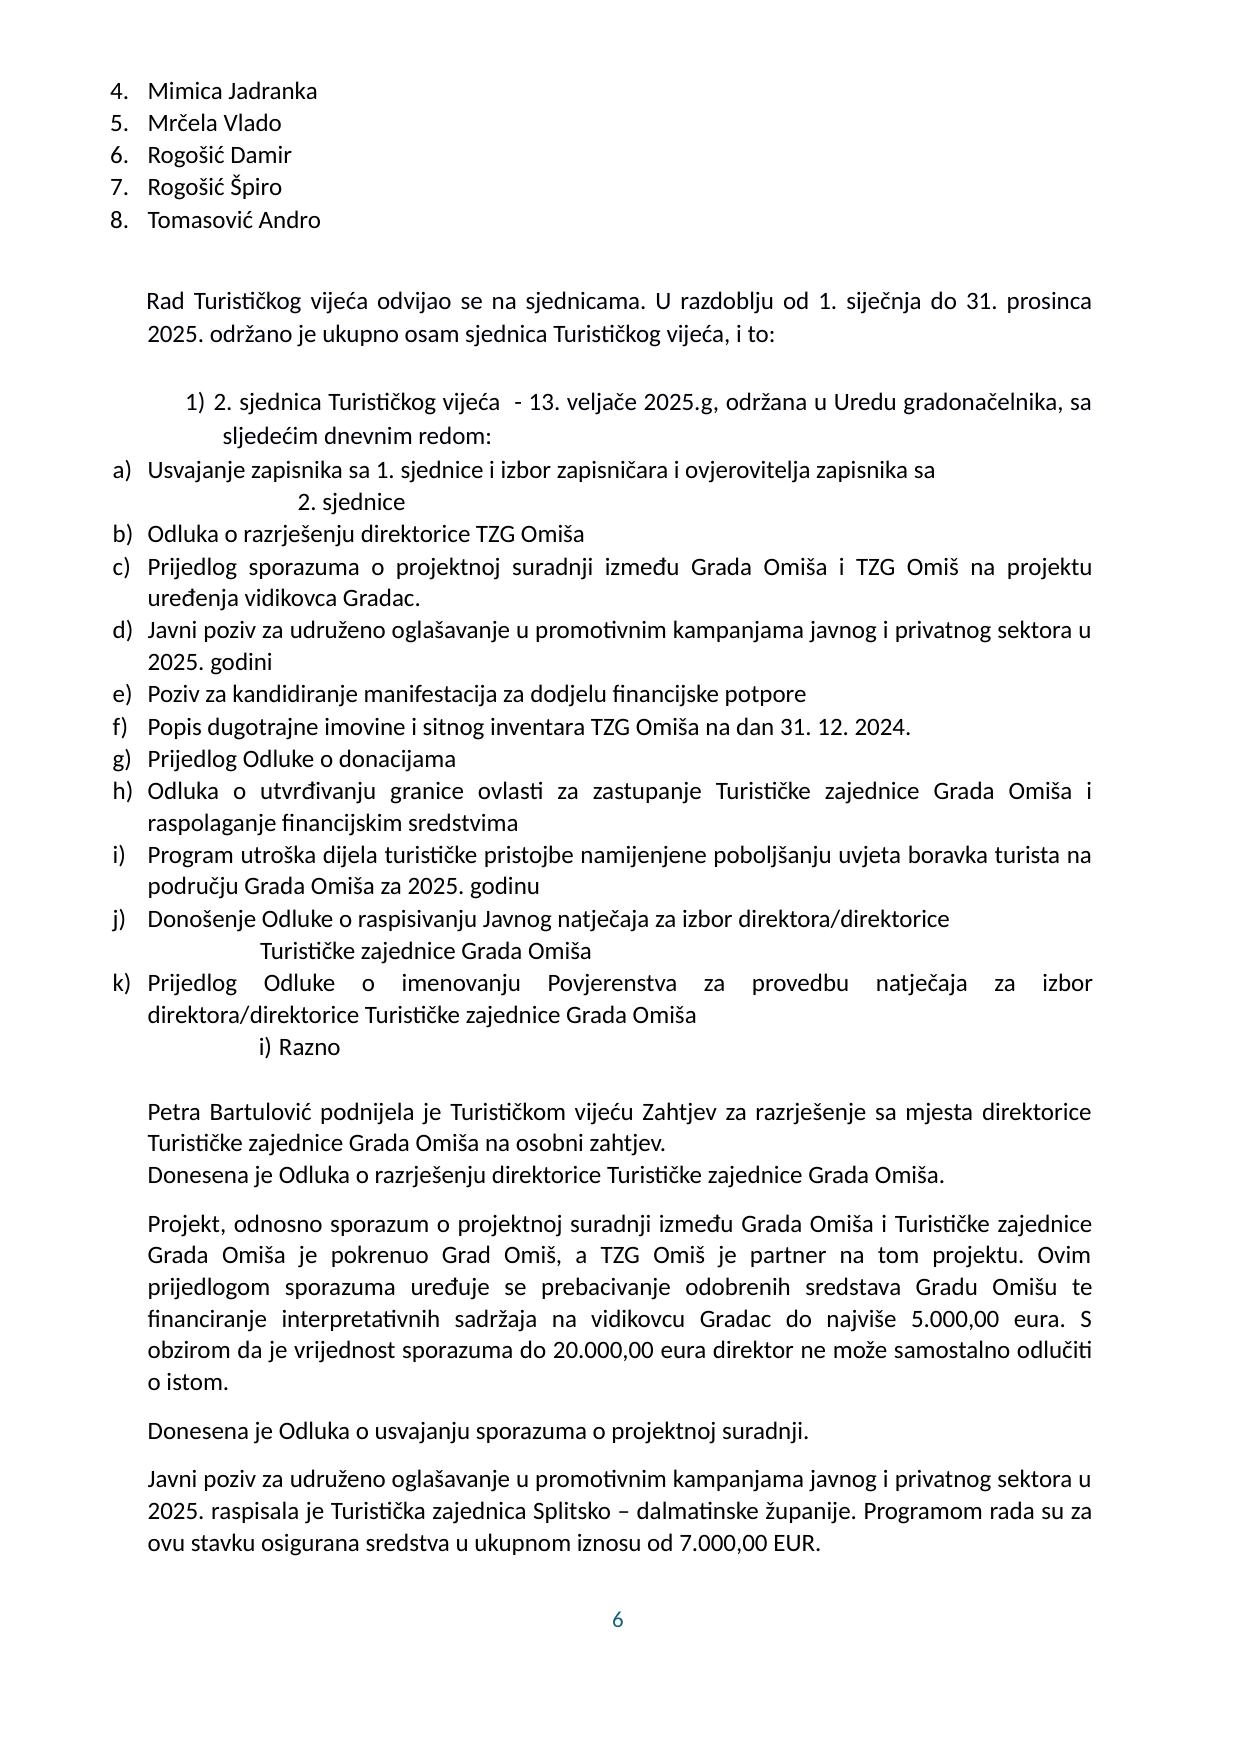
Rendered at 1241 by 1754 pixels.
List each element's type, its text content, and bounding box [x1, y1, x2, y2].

text i) Razno [258, 1031, 1094, 1061]
text Petra Bartulović podnijela je Turističkom vijeću Zahtjev za razrješenje sa mjesta direktorice Turističke zajednice Grada Omiša na osobni zahtjev. [147, 1096, 1093, 1158]
text Projekt, odnosno sporazum o projektnoj suradnji između Grada Omiša i Turističke zajednice Grada Omiša je pokrenuo Grad Omiš, a TZG Omiš je partner na tom projektu. Ovim prijedlogom sporazuma uređuje se prebacivanje odobrenih sredstava Gradu Omišu te financiranje interpretativnih sadržaja na vidikovcu Gradac do najviše 5.000,00 eura. S obzirom da je vrijednost sporazuma do 20.000,00 eura direktor ne može samostalno odlučiti o istom. [147, 1208, 1093, 1397]
text Turističke zajednice Grada Omiša [260, 935, 1093, 965]
list Mimica Jadranka [110, 75, 1093, 106]
list Popis dugotrajne imovine i sitnog inventara TZG Omiša na dan 31. 12. 2024. [112, 711, 1093, 741]
list Odluka o utvrđivanju granice ovlasti za zastupanje Turističke zajednice Grada Omiša i raspolaganje financijskim sredstvima [112, 775, 1093, 837]
list Prijedlog sporazuma o projektnoj suradnji između Grada Omiša i TZG Omiš na projektu uređenja vidikovca Gradac. [112, 551, 1093, 613]
list Poziv za kandidiranje manifestacija za dodjelu financijske potpore [112, 678, 1093, 709]
list Tomasović Andro [110, 204, 1093, 234]
list Odluka o razrješenju direktorice TZG Omiša [112, 518, 1093, 549]
list Javni poziv za udruženo oglašavanje u promotivnim kampanjama javnog i privatnog sektora u 2025. godini [112, 614, 1093, 677]
list Prijedlog Odluke o imenovanju Povjerenstva za provedbu natječaja za izbor direktora/direktorice Turističke zajednice Grada Omiša [112, 967, 1093, 1029]
list Donošenje Odluke o raspisivanju Javnog natječaja za izbor direktora/direktorice [112, 903, 1093, 933]
list Prijedlog Odluke o donacijama [112, 743, 1093, 773]
list Mrčela Vlado [110, 107, 1093, 138]
text Donesena je Odluka o usvajanju sporazuma o projektnoj suradnji. [147, 1415, 1094, 1445]
text Donesena je Odluka o razrješenju direktorice Turističke zajednice Grada Omiša. [147, 1159, 1093, 1190]
text 1) 2. sjednica Turističkog vijeća - 13. veljače 2025.g, održana u Uredu gradonačelnika, sa sljedećim dnevnim redom: [185, 386, 1093, 450]
text Javni poziv za udruženo oglašavanje u promotivnim kampanjama javnog i privatnog sektora u 2025. raspisala je Turistička zajednica Splitsko – dalmatinske županije. Programom rada su za ovu stavku osigurana sredstva u ukupnom iznosu od 7.000,00 EUR. [147, 1463, 1093, 1557]
list Usvajanje zapisnika sa 1. sjednice i izbor zapisničara i ovjerovitelja zapisnika sa [112, 454, 1093, 485]
list Rogošić Špiro [110, 172, 1093, 202]
text Rad Turističkog vijeća odvijao se na sjednicama. U razdoblju od 1. siječnja do 31. prosinca 2025. održano je ukupno osam sjednica Turističkog vijeća, i to: [146, 285, 1093, 349]
list Program utroška dijela turističke pristojbe namijenjene poboljšanju uvjeta boravka turista na području Grada Omiša za 2025. godinu [112, 839, 1093, 901]
list Rogošić Damir [110, 139, 1093, 170]
text 2. sjednice [297, 486, 1094, 517]
